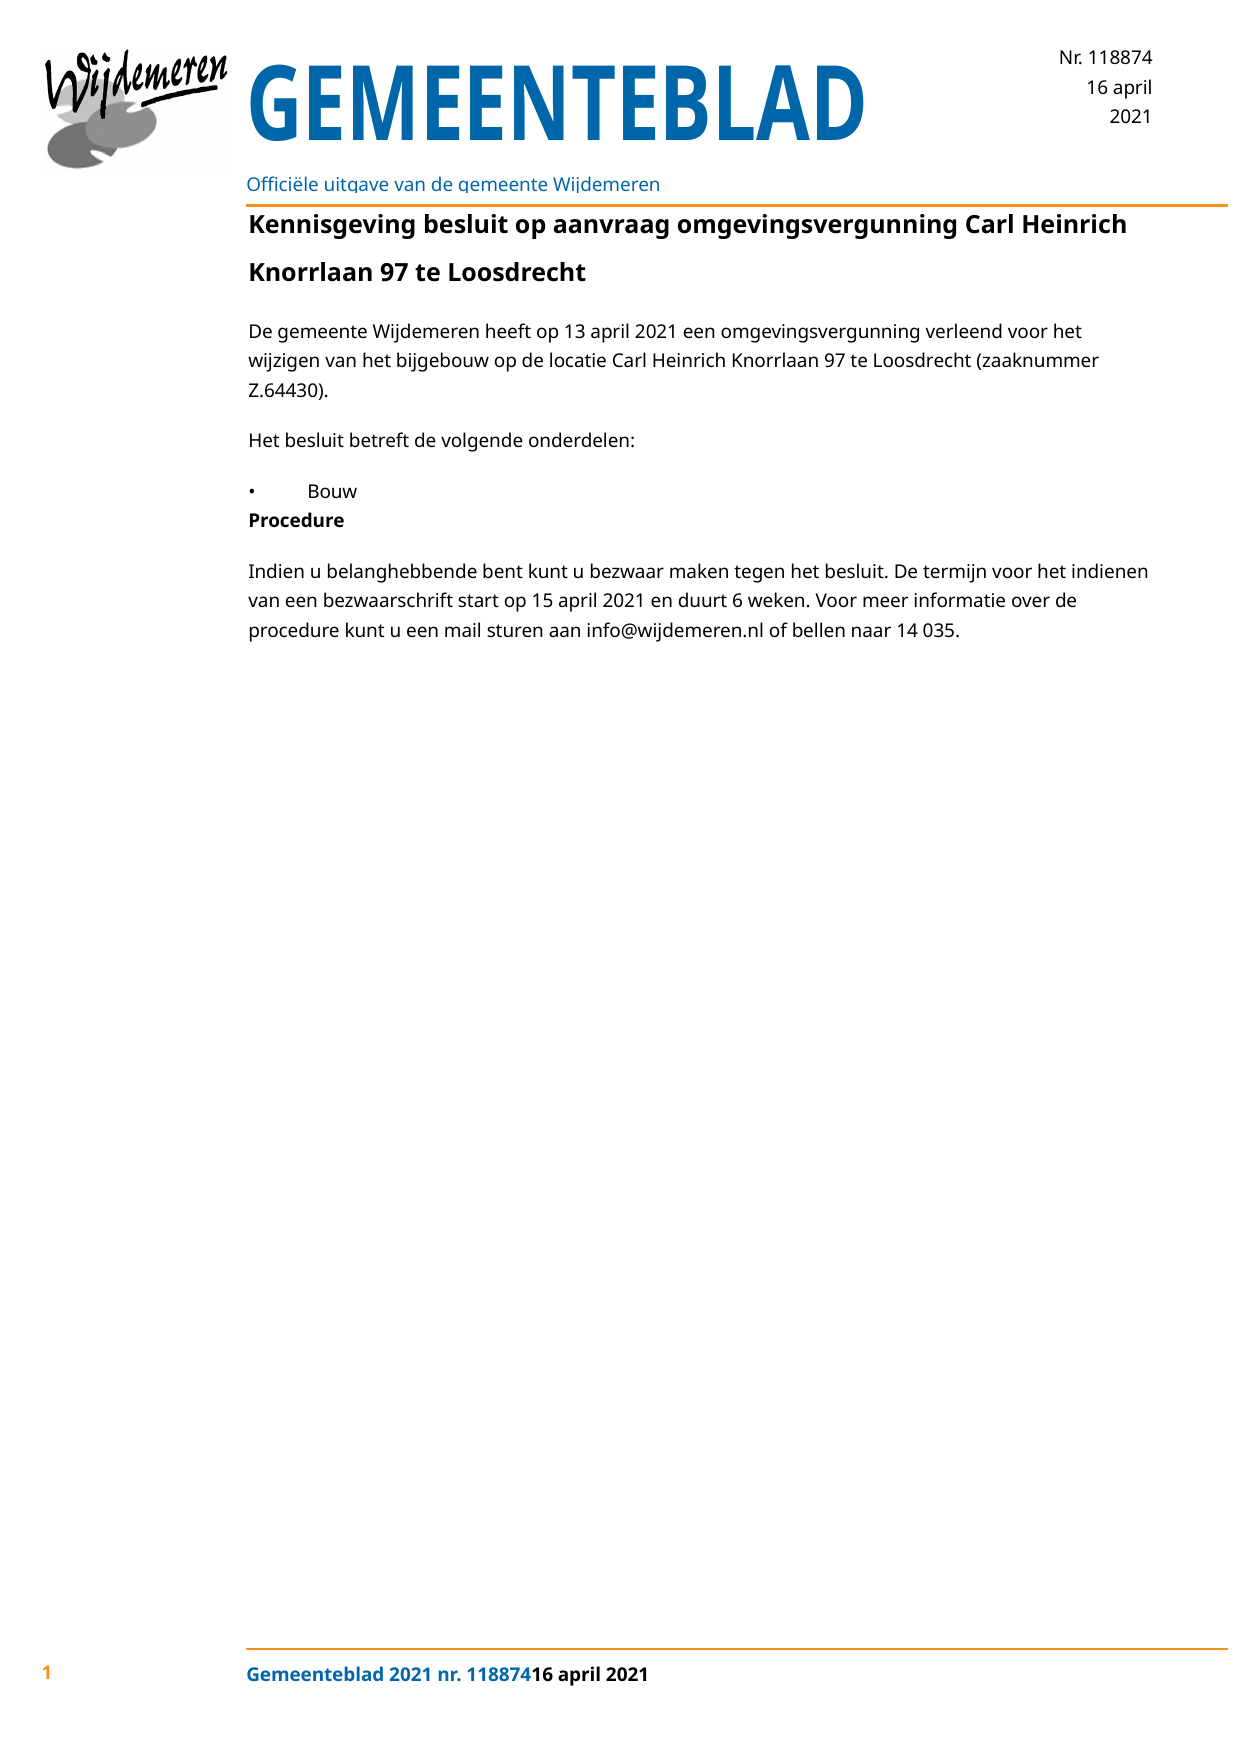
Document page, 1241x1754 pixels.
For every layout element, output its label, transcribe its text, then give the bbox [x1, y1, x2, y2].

text Procedure [248, 507, 1152, 533]
list Bouw [248, 478, 1152, 504]
text Het besluit betreft de volgende onderdelen: [248, 427, 1152, 453]
picture [41, 47, 231, 172]
text Indien u belanghebbende bent kunt u bezwaar maken tegen het besluit. De termijn voor het indienen van een bezwaarschrift start op 15 april 2021 en duurt 6 weken. Voor meer informatie over de procedure kunt u een mail sturen aan info@wijdemeren.nl of bellen naar 14 035. [248, 558, 1152, 643]
text De gemeente Wijdemeren heeft op 13 april 2021 een omgevingsvergunning verleend voor het wijzigen van het bijgebouw op de locatie Carl Heinrich Knorrlaan 97 te Loosdrecht (zaaknummer Z.64430). [248, 318, 1152, 403]
text Kennisgeving besluit op aanvraag omgevingsvergunning Carl Heinrich Knorrlaan 97 te Loosdrecht [248, 207, 1152, 288]
